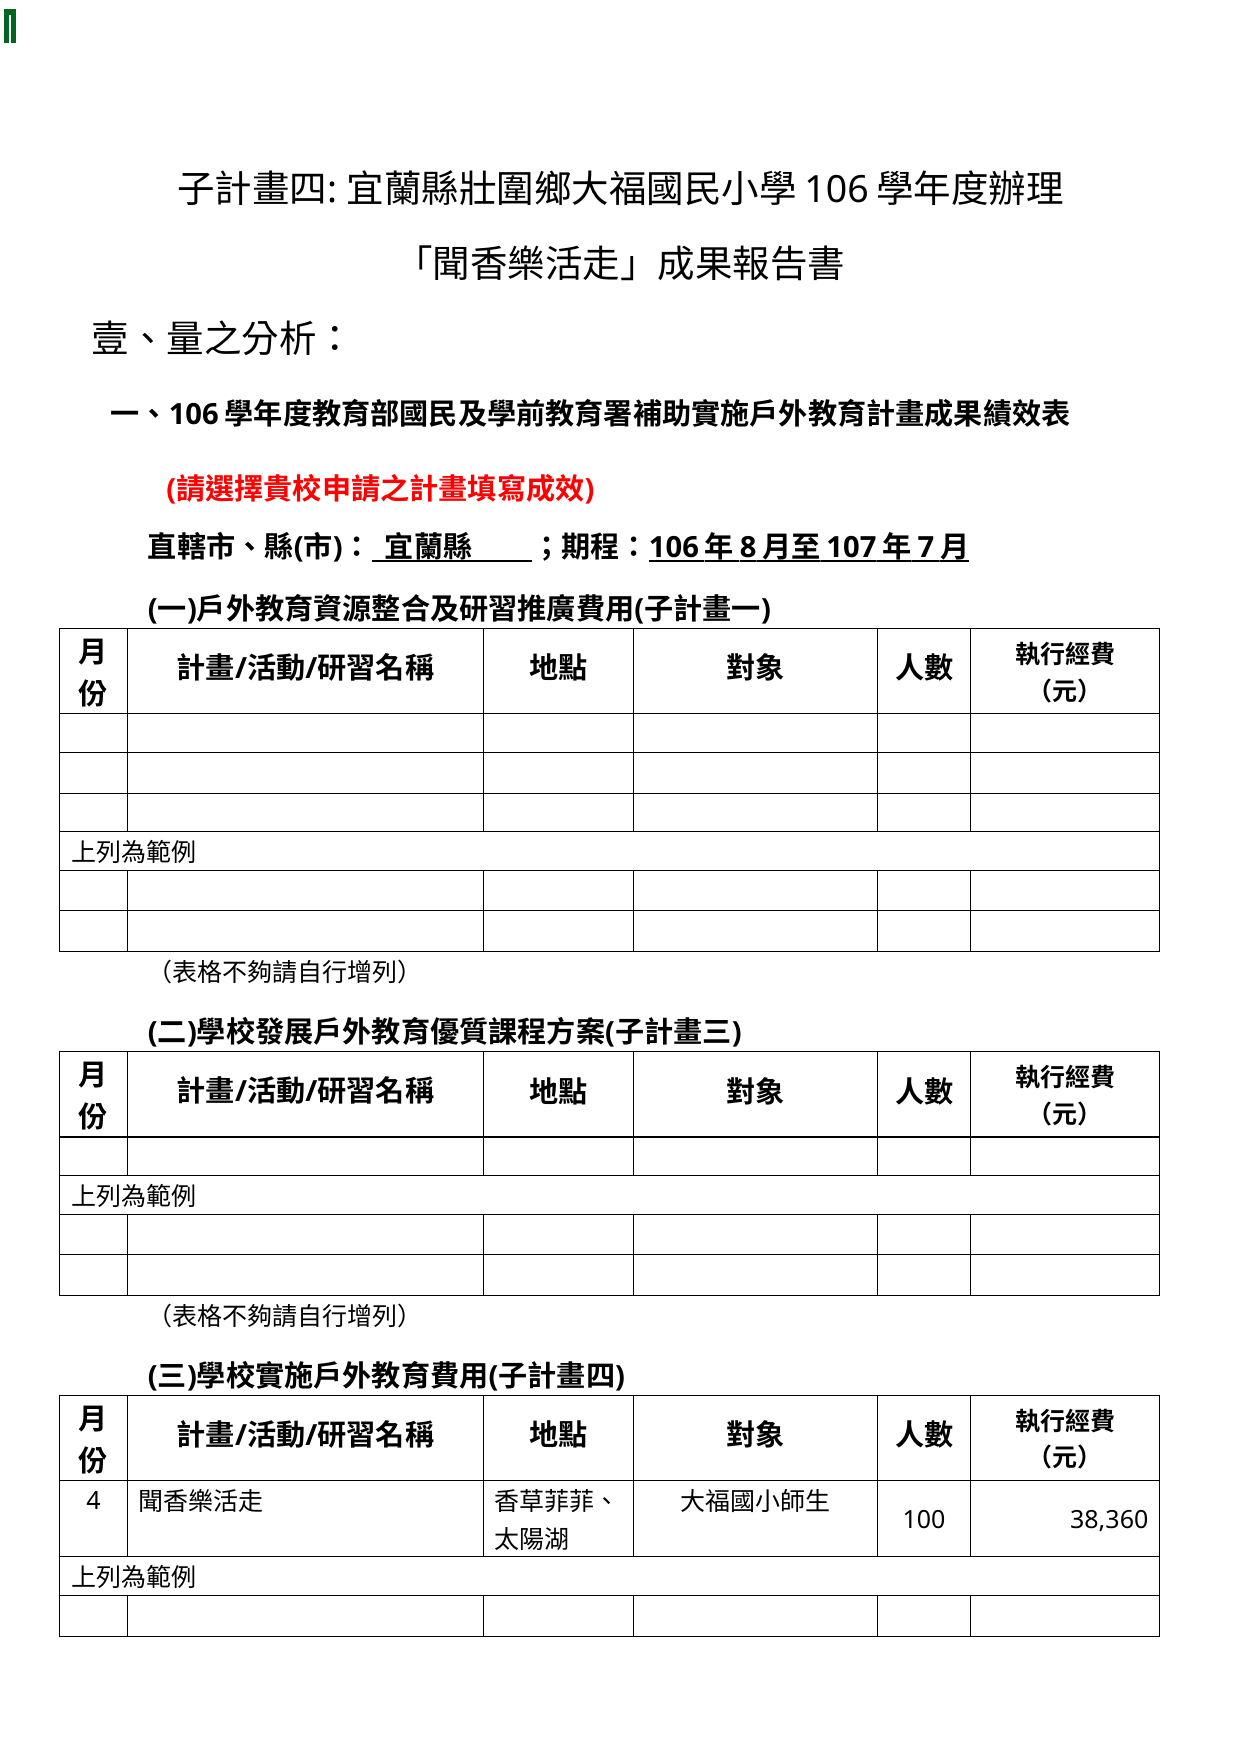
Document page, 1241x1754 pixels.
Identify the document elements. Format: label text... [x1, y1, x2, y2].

table_header 執行經費（元） [971, 1052, 1159, 1136]
text 直轄市、縣(市)： 宜蘭縣 ；期程：106年8月至107年7月 [148, 524, 1092, 566]
table_cell [128, 794, 483, 831]
table_header 人數 [878, 1396, 970, 1480]
table_cell [484, 794, 633, 831]
table_cell [634, 753, 877, 792]
table_cell [128, 714, 483, 752]
table_cell 4 [60, 1481, 127, 1556]
table_cell [60, 1138, 127, 1175]
table_header 地點 [484, 629, 633, 713]
table_cell [60, 794, 127, 831]
table_header 月份 [60, 1396, 127, 1480]
text 一、106學年度教育部國民及學前教育署補助實施戶外教育計畫成果績效表 [110, 374, 1092, 449]
table_header 對象 [634, 629, 877, 713]
table_cell 上列為範例 [60, 1176, 1159, 1213]
text 壹、量之分析： [91, 299, 1092, 374]
table_cell [484, 911, 633, 951]
table_cell [971, 1596, 1159, 1636]
table_cell [484, 1138, 633, 1175]
table_header 對象 [634, 1052, 877, 1136]
table_cell [60, 911, 127, 951]
text (請選擇貴校申請之計畫填寫成效) [147, 449, 1092, 524]
table_cell 100 [878, 1481, 970, 1556]
table_cell [484, 1215, 633, 1254]
table_header 地點 [484, 1052, 633, 1136]
table_cell [484, 1596, 633, 1636]
table_cell [971, 911, 1159, 951]
table_header 計畫/活動/研習名稱 [128, 1396, 483, 1480]
table_cell [60, 714, 127, 752]
table_cell [878, 1138, 970, 1175]
table_cell [878, 753, 970, 792]
table_cell [971, 1255, 1159, 1295]
table_cell [971, 753, 1159, 792]
table_cell [634, 911, 877, 951]
table_cell [60, 1596, 127, 1636]
table_cell [634, 1596, 877, 1636]
table_header 地點 [484, 1396, 633, 1480]
table_cell [128, 1215, 483, 1254]
table_cell 上列為範例 [60, 832, 1159, 869]
table_cell [60, 1215, 127, 1254]
text (三)學校實施戶外教育費用(子計畫四) [148, 1352, 1092, 1394]
text 子計畫四: 宜蘭縣壯圍鄉大福國民小學106學年度辦理 [148, 149, 1092, 224]
table_cell [971, 714, 1159, 752]
text 「聞香樂活走」成果報告書 [148, 224, 1092, 299]
table_cell [634, 1255, 877, 1295]
table_cell [128, 1255, 483, 1295]
table_header 月份 [60, 1052, 127, 1136]
table_cell 上列為範例 [60, 1557, 1159, 1595]
table_cell [971, 1138, 1159, 1175]
table_header 執行經費（元） [971, 629, 1159, 713]
text （表格不夠請自行增列） [148, 952, 1092, 989]
table_cell [878, 1596, 970, 1636]
table_cell [878, 911, 970, 951]
table_cell [634, 871, 877, 910]
table_header 對象 [634, 1396, 877, 1480]
table_cell [878, 1255, 970, 1295]
table_cell [60, 1255, 127, 1295]
table_cell 38,360 [971, 1481, 1159, 1556]
table_cell [128, 871, 483, 910]
table_cell [971, 871, 1159, 910]
table_cell 香草菲菲、太陽湖 [484, 1481, 633, 1556]
table_cell [60, 753, 127, 792]
text （表格不夠請自行增列） [148, 1296, 1092, 1333]
table_cell 大福國小師生 [634, 1481, 877, 1556]
table_cell [128, 1138, 483, 1175]
table_cell [484, 714, 633, 752]
table_cell [128, 753, 483, 792]
table_cell 聞香樂活走 [128, 1481, 483, 1556]
table_header 人數 [878, 1052, 970, 1136]
table_cell [634, 714, 877, 752]
table_cell [484, 871, 633, 910]
table_cell [128, 911, 483, 951]
table_cell [634, 794, 877, 831]
table_cell [878, 794, 970, 831]
table_header 計畫/活動/研習名稱 [128, 1052, 483, 1136]
table_cell [484, 753, 633, 792]
table_cell [878, 714, 970, 752]
table_header 計畫/活動/研習名稱 [128, 629, 483, 713]
table_cell [878, 1215, 970, 1254]
table_header 月份 [60, 629, 127, 713]
table_cell [128, 1596, 483, 1636]
table_cell [971, 1215, 1159, 1254]
table_header 執行經費（元） [971, 1396, 1159, 1480]
table_cell [634, 1138, 877, 1175]
text (二)學校發展戶外教育優質課程方案(子計畫三) [148, 1008, 1092, 1051]
table_cell [484, 1255, 633, 1295]
table_cell [971, 794, 1159, 831]
table_cell [634, 1215, 877, 1254]
table_cell [878, 871, 970, 910]
table_cell [60, 871, 127, 910]
table_header 人數 [878, 629, 970, 713]
text (一)戶外教育資源整合及研習推廣費用(子計畫一) [148, 585, 1092, 628]
